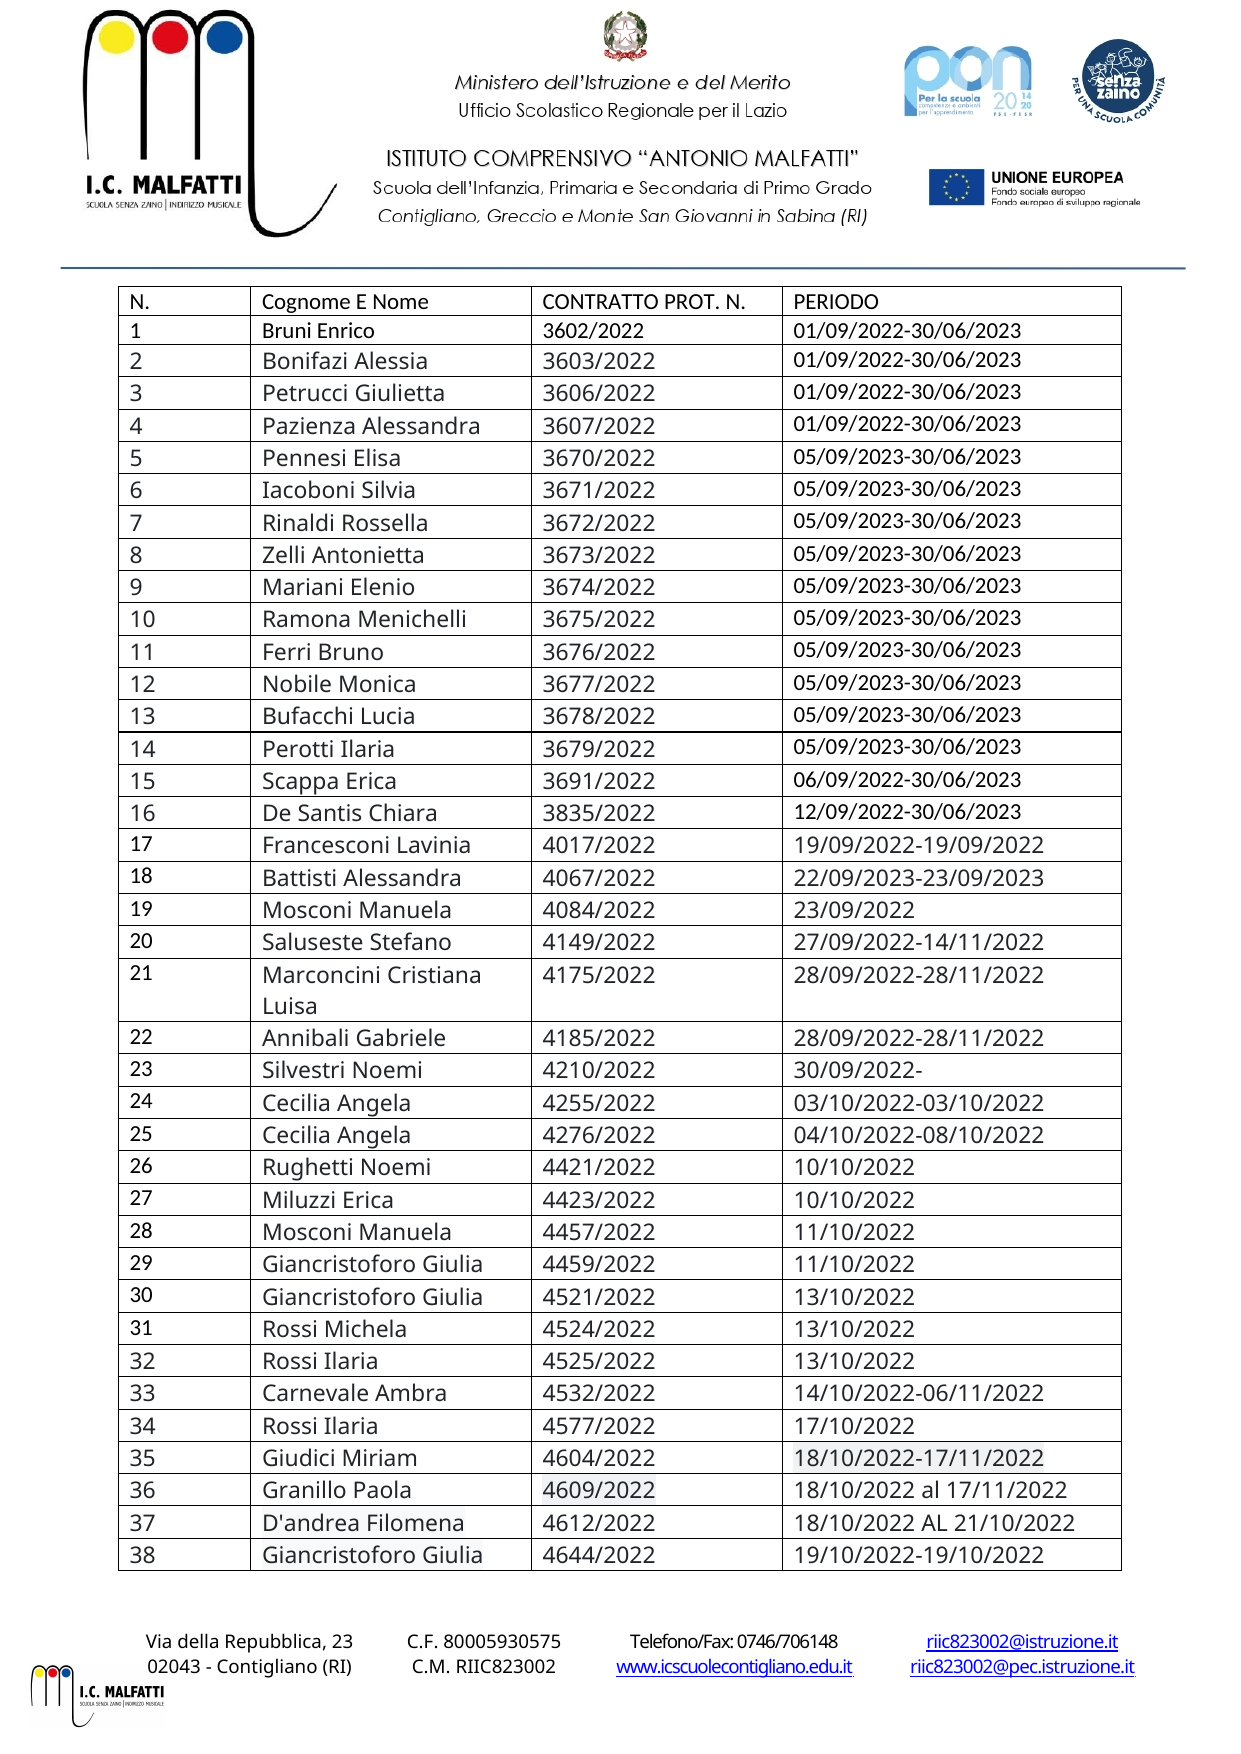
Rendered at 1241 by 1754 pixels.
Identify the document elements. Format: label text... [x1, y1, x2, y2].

table_cell 4532/2022 [532, 1377, 782, 1408]
table_cell 2 [119, 345, 250, 376]
table_cell 13 [119, 700, 250, 731]
table_cell 20 [119, 926, 250, 957]
table_cell 4524/2022 [532, 1313, 782, 1344]
table_cell Rughetti Noemi [251, 1151, 531, 1182]
table_cell 8 [119, 539, 250, 570]
table_cell 05/09/2023-30/06/2023 [783, 539, 1121, 570]
table_cell Scappa Erica [251, 765, 531, 796]
table_cell 4609/2022 [532, 1474, 782, 1505]
table_cell Granillo Paola [251, 1474, 531, 1505]
table_cell 04/10/2022-08/10/2022 [783, 1119, 1121, 1150]
table_cell 19 [119, 894, 250, 925]
table_cell 13/10/2022 [783, 1280, 1121, 1312]
table_cell Annibali Gabriele [251, 1022, 531, 1053]
table_cell Silvestri Noemi [251, 1054, 531, 1086]
table_cell 4457/2022 [532, 1216, 782, 1247]
table_cell Nobile Monica [251, 668, 531, 699]
table_header PERIODO [783, 287, 1121, 315]
table_cell 13/10/2022 [783, 1313, 1121, 1344]
table_cell 05/09/2023-30/06/2023 [783, 733, 1121, 764]
table_cell 3675/2022 [532, 603, 782, 634]
table_cell 9 [119, 571, 250, 602]
table_cell 29 [119, 1248, 250, 1279]
table_cell 05/09/2023-30/06/2023 [783, 668, 1121, 699]
table_cell 19/10/2022-19/10/2022 [783, 1539, 1121, 1570]
table_cell Giancristoforo Giulia [251, 1248, 531, 1279]
table_cell 28/09/2022-28/11/2022 [783, 1022, 1121, 1053]
table_cell Zelli Antonietta [251, 539, 531, 570]
table_cell 22 [119, 1022, 250, 1053]
table_cell 37 [119, 1506, 250, 1538]
table_cell 16 [119, 797, 250, 828]
table_cell Giancristoforo Giulia [251, 1280, 531, 1312]
table_cell 05/09/2023-30/06/2023 [783, 571, 1121, 602]
table_cell 3677/2022 [532, 668, 782, 699]
table_cell 18/10/2022 AL 21/10/2022 [783, 1506, 1121, 1538]
table_cell 35 [119, 1442, 250, 1473]
table_cell 13/10/2022 [783, 1345, 1121, 1376]
table_cell Mosconi Manuela [251, 894, 531, 925]
table_cell 3835/2022 [532, 797, 782, 828]
table_cell 27/09/2022-14/11/2022 [783, 926, 1121, 957]
table_cell 17/10/2022 [783, 1410, 1121, 1441]
table_cell 3679/2022 [532, 733, 782, 764]
table_cell 12/09/2022-30/06/2023 [783, 797, 1121, 828]
table_cell 14/10/2022-06/11/2022 [783, 1377, 1121, 1408]
table_cell 3602/2022 [532, 316, 782, 344]
table_cell Miluzzi Erica [251, 1184, 531, 1215]
table_cell Marconcini Cristiana Luisa [251, 959, 531, 1021]
table_cell 4423/2022 [532, 1184, 782, 1215]
table_cell 33 [119, 1377, 250, 1408]
table_cell 03/10/2022-03/10/2022 [783, 1087, 1121, 1118]
table_cell 05/09/2023-30/06/2023 [783, 474, 1121, 505]
table_cell 34 [119, 1410, 250, 1441]
table_cell 30 [119, 1280, 250, 1312]
table_cell Cecilia Angela [251, 1087, 531, 1118]
table_cell 05/09/2023-30/06/2023 [783, 700, 1121, 731]
table_cell Mariani Elenio [251, 571, 531, 602]
table_cell 4459/2022 [532, 1248, 782, 1279]
table_cell 4604/2022 [532, 1442, 782, 1473]
table_cell 05/09/2023-30/06/2023 [783, 442, 1121, 473]
table_cell 05/09/2023-30/06/2023 [783, 636, 1121, 667]
table_cell 4577/2022 [532, 1410, 782, 1441]
table_cell 10/10/2022 [783, 1151, 1121, 1182]
table_cell 4 [119, 410, 250, 441]
table_cell 15 [119, 765, 250, 796]
table_cell 4525/2022 [532, 1345, 782, 1376]
table_header N. [119, 287, 250, 315]
table_cell Bruni Enrico [251, 316, 531, 344]
table_cell 12 [119, 668, 250, 699]
table_cell Saluseste Stefano [251, 926, 531, 957]
table_cell 25 [119, 1119, 250, 1150]
table_cell Rossi Michela [251, 1313, 531, 1344]
table_cell Rossi Ilaria [251, 1345, 531, 1376]
table_cell 3691/2022 [532, 765, 782, 796]
table_cell 4210/2022 [532, 1054, 782, 1086]
table_cell De Santis Chiara [251, 797, 531, 828]
table_cell 22/09/2023-23/09/2023 [783, 862, 1121, 893]
table_cell 3672/2022 [532, 506, 782, 538]
table_cell 4521/2022 [532, 1280, 782, 1312]
table_cell 23 [119, 1054, 250, 1086]
table_cell 1 [119, 316, 250, 344]
table_header CONTRATTO PROT. N. [532, 287, 782, 315]
table_cell 3603/2022 [532, 345, 782, 376]
table_cell Cecilia Angela [251, 1119, 531, 1150]
table_cell Rinaldi Rossella [251, 506, 531, 538]
table_cell 38 [119, 1539, 250, 1570]
table_cell 3676/2022 [532, 636, 782, 667]
table_cell 11 [119, 636, 250, 667]
table_cell 4017/2022 [532, 829, 782, 861]
table_cell Ferri Bruno [251, 636, 531, 667]
table_cell 3606/2022 [532, 377, 782, 408]
table_cell 01/09/2022-30/06/2023 [783, 377, 1121, 408]
table_cell Bonifazi Alessia [251, 345, 531, 376]
table_cell 3678/2022 [532, 700, 782, 731]
table_cell 4067/2022 [532, 862, 782, 893]
table_cell 4421/2022 [532, 1151, 782, 1182]
table_cell Ramona Menichelli [251, 603, 531, 634]
table_cell Giancristoforo Giulia [251, 1539, 531, 1570]
table_cell Mosconi Manuela [251, 1216, 531, 1247]
table_cell 27 [119, 1184, 250, 1215]
table_cell Battisti Alessandra [251, 862, 531, 893]
table_cell 01/09/2022-30/06/2023 [783, 345, 1121, 376]
table_cell 06/09/2022-30/06/2023 [783, 765, 1121, 796]
table_cell 11/10/2022 [783, 1216, 1121, 1247]
table_cell 4255/2022 [532, 1087, 782, 1118]
table_cell 3674/2022 [532, 571, 782, 602]
table_cell 18/10/2022 al 17/11/2022 [783, 1474, 1121, 1505]
table_cell 3607/2022 [532, 410, 782, 441]
table_cell Petrucci Giulietta [251, 377, 531, 408]
table_cell 31 [119, 1313, 250, 1344]
table_cell 30/09/2022- [783, 1054, 1121, 1086]
table_cell 18 [119, 862, 250, 893]
table_cell 3673/2022 [532, 539, 782, 570]
table_cell 3 [119, 377, 250, 408]
table_cell 7 [119, 506, 250, 538]
table_cell Carnevale Ambra [251, 1377, 531, 1408]
table_cell 4612/2022 [532, 1506, 782, 1538]
table_cell 6 [119, 474, 250, 505]
table_cell 36 [119, 1474, 250, 1505]
table_cell Perotti Ilaria [251, 733, 531, 764]
table_cell 4185/2022 [532, 1022, 782, 1053]
table_cell 28 [119, 1216, 250, 1247]
table_cell Francesconi Lavinia [251, 829, 531, 861]
table_cell Iacoboni Silvia [251, 474, 531, 505]
table_cell Giudici Miriam [251, 1442, 531, 1473]
table_cell 32 [119, 1345, 250, 1376]
table_cell Pazienza Alessandra [251, 410, 531, 441]
table_cell D'andrea Filomena [251, 1506, 531, 1538]
table_cell 11/10/2022 [783, 1248, 1121, 1279]
table_cell 4276/2022 [532, 1119, 782, 1150]
table_header Cognome E Nome [251, 287, 531, 315]
table_cell 4084/2022 [532, 894, 782, 925]
table_cell 01/09/2022-30/06/2023 [783, 410, 1121, 441]
table_cell 14 [119, 733, 250, 764]
table_cell 5 [119, 442, 250, 473]
table_cell 4644/2022 [532, 1539, 782, 1570]
table_cell 05/09/2023-30/06/2023 [783, 506, 1121, 538]
table_cell 3671/2022 [532, 474, 782, 505]
table_cell Pennesi Elisa [251, 442, 531, 473]
table_cell 10/10/2022 [783, 1184, 1121, 1215]
table_cell 3670/2022 [532, 442, 782, 473]
table_cell 21 [119, 959, 250, 1021]
table_cell 05/09/2023-30/06/2023 [783, 603, 1121, 634]
table_cell 10 [119, 603, 250, 634]
table_cell 28/09/2022-28/11/2022 [783, 959, 1121, 1021]
table_cell 23/09/2022 [783, 894, 1121, 925]
table_cell Rossi Ilaria [251, 1410, 531, 1441]
table_cell 18/10/2022-17/11/2022 [783, 1442, 1121, 1473]
table_cell Bufacchi Lucia [251, 700, 531, 731]
table_cell 4175/2022 [532, 959, 782, 1021]
table_cell 19/09/2022-19/09/2022 [783, 829, 1121, 861]
table_cell 17 [119, 829, 250, 861]
table_cell 01/09/2022-30/06/2023 [783, 316, 1121, 344]
table_cell 24 [119, 1087, 250, 1118]
table_cell 26 [119, 1151, 250, 1182]
table_cell 4149/2022 [532, 926, 782, 957]
